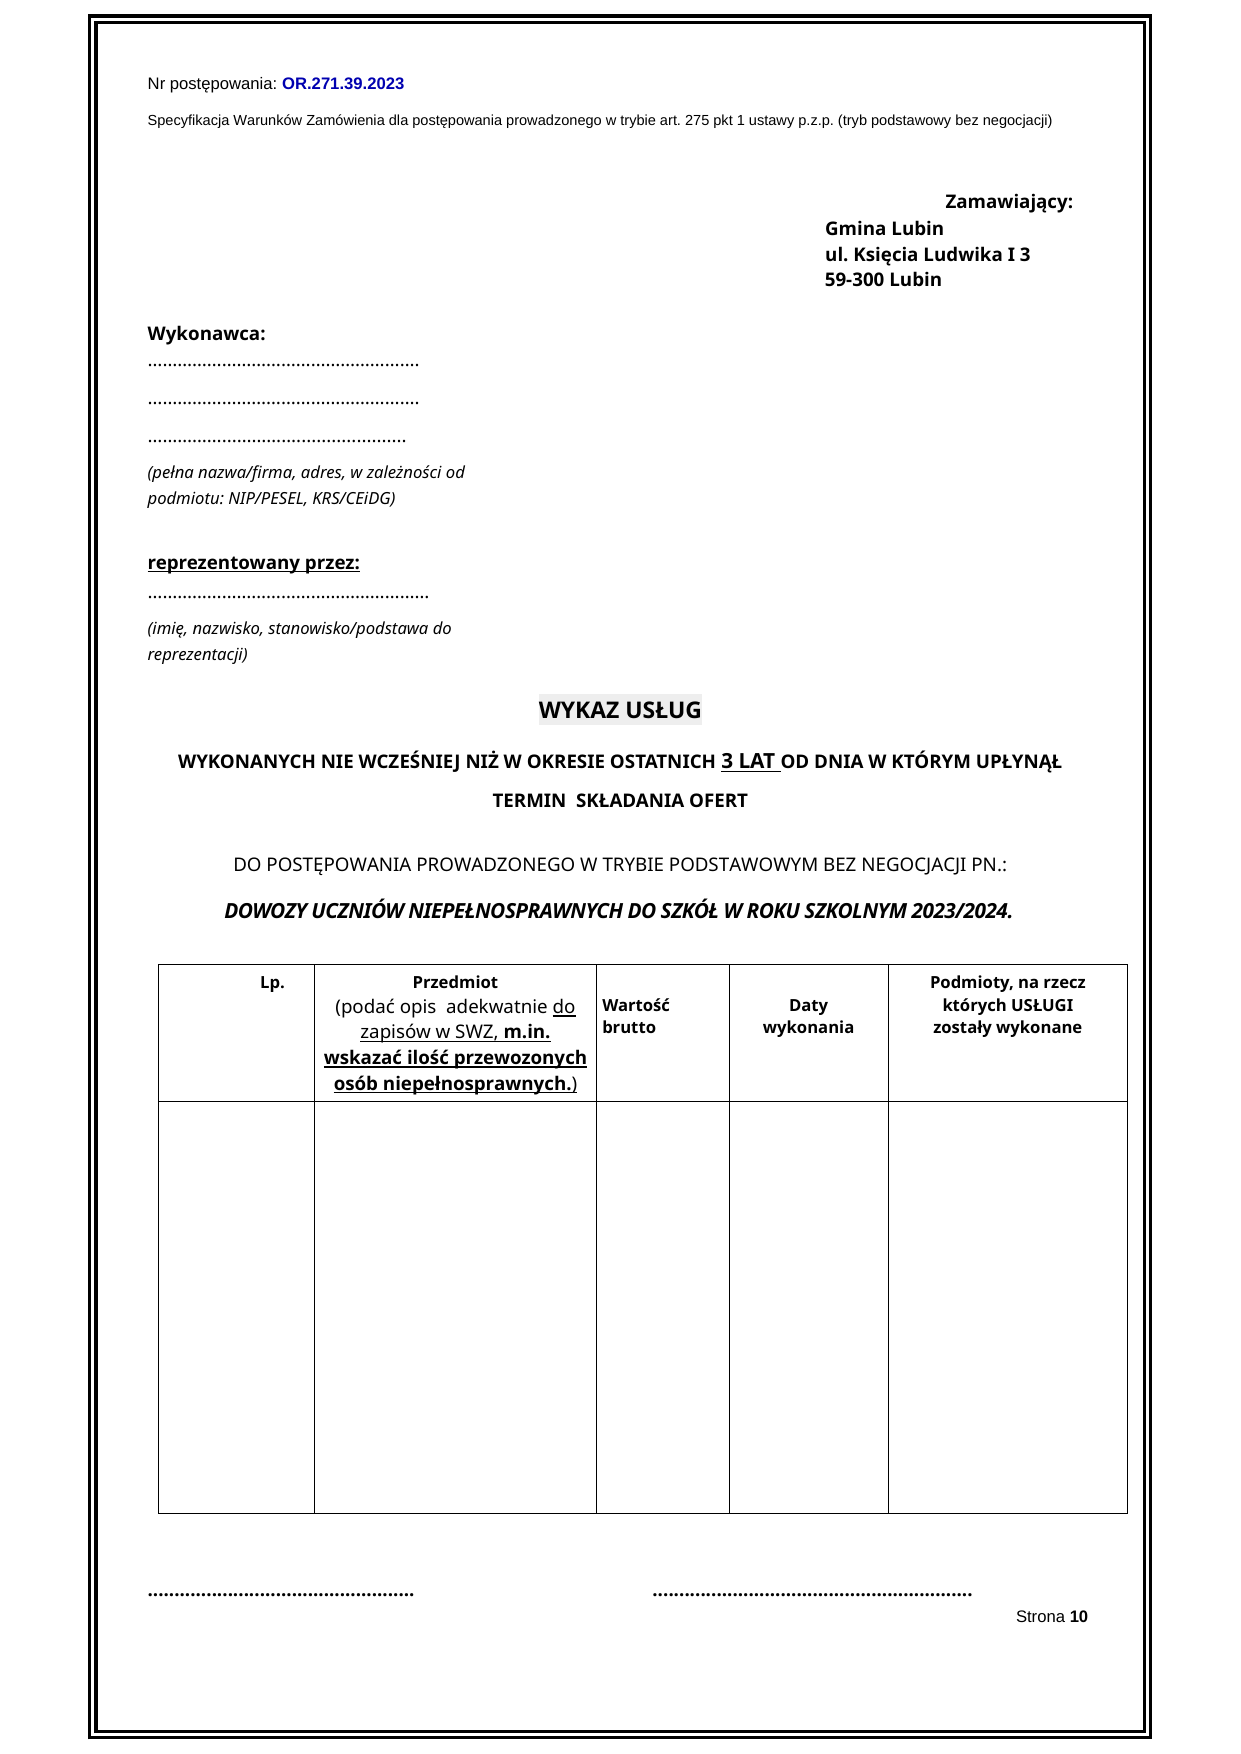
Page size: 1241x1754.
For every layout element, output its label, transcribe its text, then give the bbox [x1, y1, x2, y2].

text Wykonawca: [147, 321, 1093, 346]
subtitle WYKAZ USŁUG [147, 693, 1093, 725]
table_cell [597, 1102, 729, 1513]
table_cell [315, 1102, 596, 1513]
text (imię, nazwisko, stanowisko/podstawa do reprezentacji) [147, 616, 473, 665]
text reprezentowany przez: [147, 549, 1093, 574]
list DO POSTĘPOWANIA PROWADZONEGO W TRYBIE PODSTAWOWYM BEZ NEGOCJACJI PN.: [147, 852, 1093, 877]
table_header Przedmiot (podać opis adekwatnie do zapisów w SWZ, m.in. wskazać ilość przewozonych osób niepełnosprawnych.) [315, 965, 596, 1101]
subtitle WYKONANYCH NIE WCZEŚNIEJ NIŻ W OKRESIE OSTATNICH 3 LAT OD DNIA W KTÓRYM UPŁYNĄŁ TERMIN SKŁADANIA OFERT [147, 747, 1093, 813]
text Gmina Lubin [750, 216, 1093, 241]
text ……………………………………………….……………...…………...................... [147, 384, 472, 448]
list .................................................. ............................................................ [147, 1576, 1093, 1602]
table_cell [889, 1102, 1127, 1513]
table_header Lp. [159, 965, 314, 1101]
text ………………………………………………… [147, 578, 472, 604]
text ………………………………………………. [147, 346, 472, 372]
table_cell [730, 1102, 888, 1513]
text DOWOZY UCZNIÓW NIEPEŁNOSPRAWNYCH DO SZKÓŁ W ROKU SZKOLNYM 2023/2024. [147, 896, 1093, 924]
table_header Daty wykonania [730, 965, 888, 1101]
table_cell [159, 1102, 314, 1513]
text 59-300 Lubin [720, 267, 1093, 292]
text Zamawiający: [720, 153, 1093, 216]
table_header Wartość brutto [597, 965, 729, 1101]
text (pełna nazwa/firma, adres, w zależności od podmiotu: NIP/PESEL, KRS/CEiDG) [147, 461, 473, 510]
text ul. Księcia Ludwika I 3 [750, 241, 1093, 267]
table_header Podmioty, na rzecz których USŁUGI zostały wykonane [889, 965, 1127, 1101]
